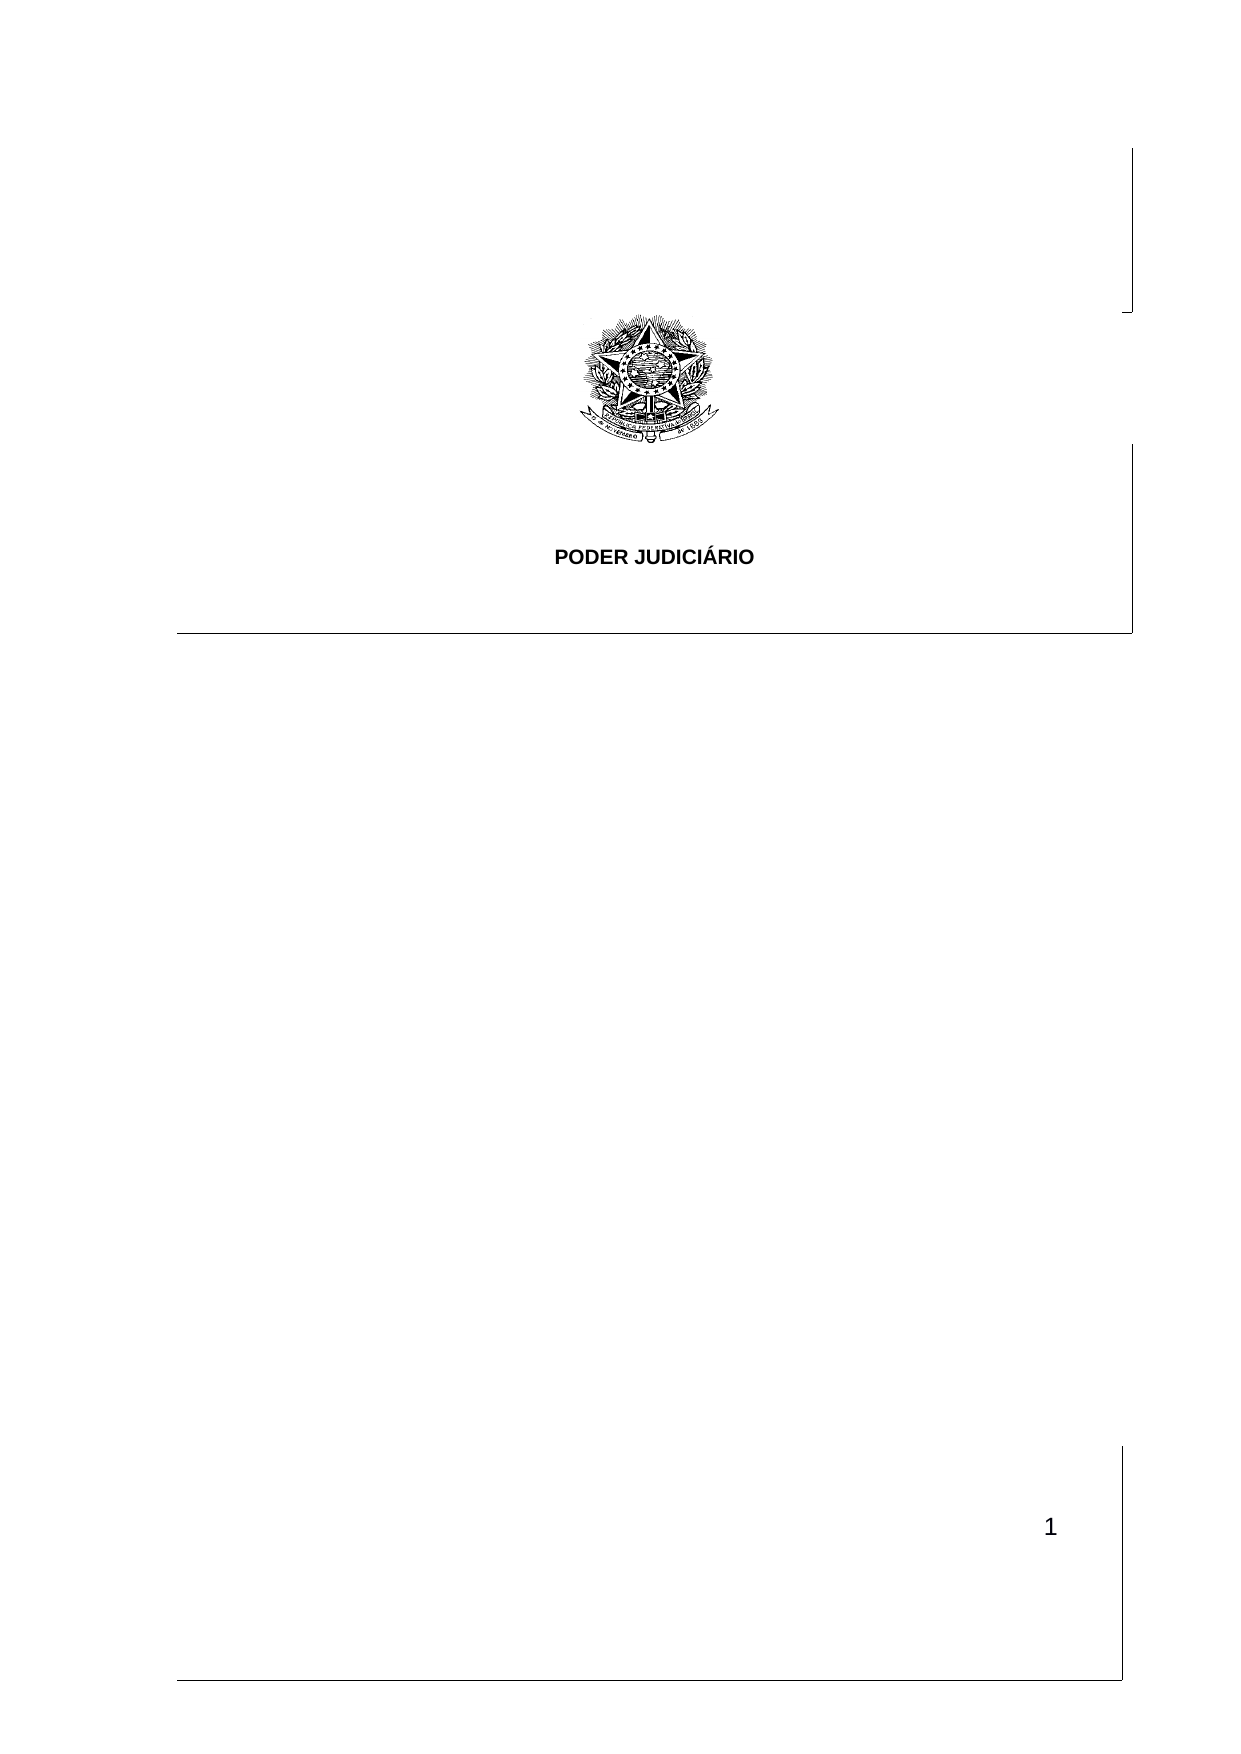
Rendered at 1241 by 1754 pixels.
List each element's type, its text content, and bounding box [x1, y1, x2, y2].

subtitle PODER JUDICIÁRIO [177, 543, 1132, 633]
